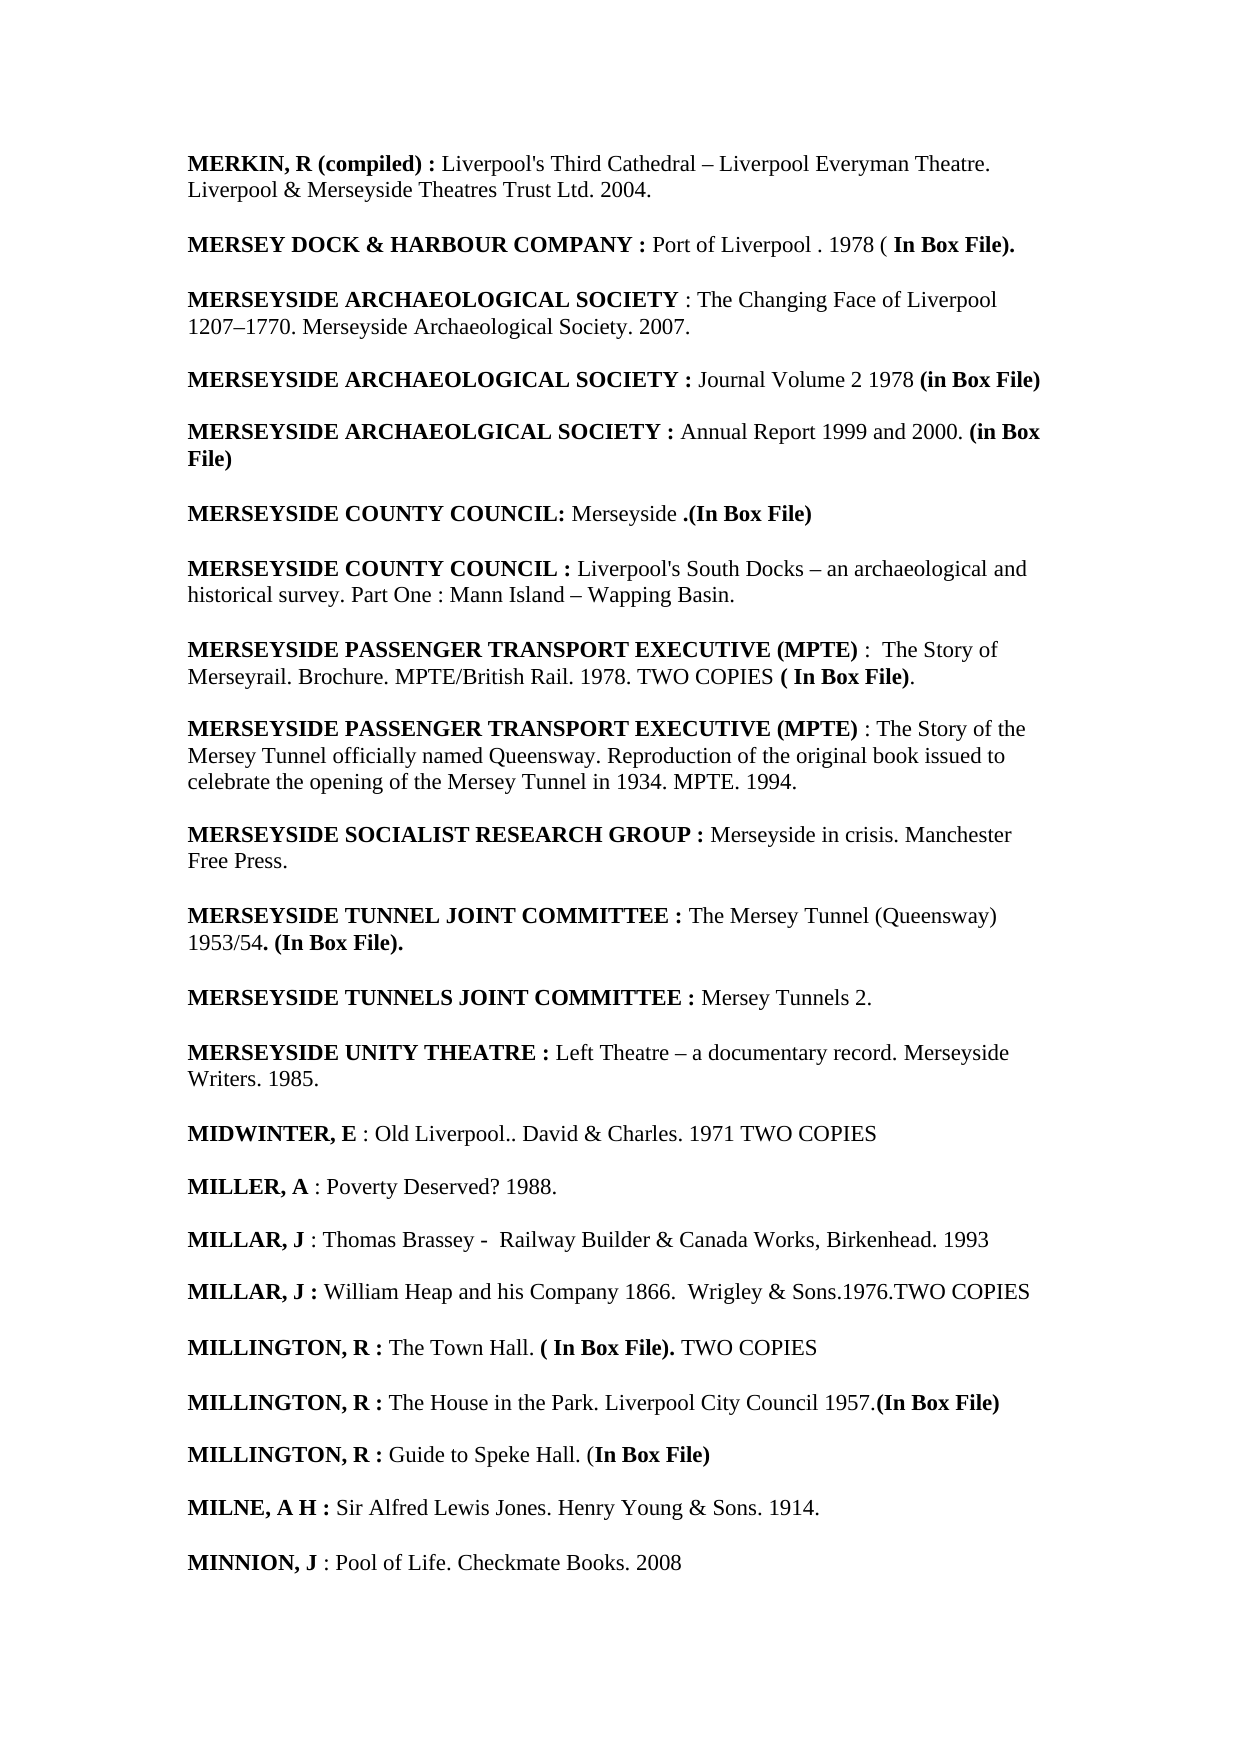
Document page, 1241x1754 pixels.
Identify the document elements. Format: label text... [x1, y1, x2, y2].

text MERSEYSIDE ARCHAEOLOGICAL SOCIETY : The Changing Face of Liverpool 1207–1770. Merseyside Archaeological Society. 2007. [187, 287, 1053, 339]
text MILLAR, J : Thomas Brassey - Railway Builder & Canada Works, Birkenhead. 1993 [187, 1226, 1053, 1252]
text MERSEYSIDE PASSENGER TRANSPORT EXECUTIVE (MPTE) : The Story of Merseyrail. Brochure. MPTE/British Rail. 1978. TWO COPIES ( In Box File). [187, 636, 1053, 689]
text MIDWINTER, E : Old Liverpool.. David & Charles. 1971 TWO COPIES [187, 1120, 1053, 1147]
text MERSEY DOCK & HARBOUR COMPANY : Port of Liverpool . 1978 ( In Box File). [187, 231, 1053, 258]
text MERSEYSIDE ARCHAEOLGICAL SOCIETY : Annual Report 1999 and 2000. (in Box File) [187, 418, 1053, 471]
text MILNE, A H : Sir Alfred Lewis Jones. Henry Young & Sons. 1914. [187, 1494, 1053, 1520]
text MERSEYSIDE SOCIALIST RESEARCH GROUP : Merseyside in crisis. Manchester Free Press. [187, 821, 1053, 873]
text MERSEYSIDE COUNTY COUNCIL: Merseyside .(In Box File) [187, 500, 1053, 526]
text MILLINGTON, R : Guide to Speke Hall. (In Box File) [187, 1441, 1053, 1468]
text MINNION, J : Pool of Life. Checkmate Books. 2008 [187, 1549, 1053, 1576]
text MILLINGTON, R : The Town Hall. ( In Box File). TWO COPIES [187, 1333, 1053, 1360]
text MERSEYSIDE COUNTY COUNCIL : Liverpool's South Docks – an archaeological and historical survey. Part One : Mann Island – Wapping Basin. [187, 555, 1053, 608]
text MERSEYSIDE UNITY THEATRE : Left Theatre – a documentary record. Merseyside Writers. 1985. [187, 1039, 1053, 1092]
text MILLINGTON, R : The House in the Park. Liverpool City Council 1957.(In Box File) [187, 1389, 1053, 1415]
text MERSEYSIDE PASSENGER TRANSPORT EXECUTIVE (MPTE) : The Story of the Mersey Tunnel officially named Queensway. Reproduction of the original book issued to celebrate the opening of the Mersey Tunnel in 1934. MPTE. 1994. [187, 715, 1053, 794]
text MERKIN, R (compiled) : Liverpool's Third Cathedral – Liverpool Everyman Theatre. Liverpool & Merseyside Theatres Trust Ltd. 2004. [187, 150, 1053, 203]
text MILLER, A : Poverty Deserved? 1988. [187, 1173, 1053, 1199]
text MILLAR, J : William Heap and his Company 1866. Wrigley & Sons.1976.TWO COPIES [187, 1278, 1053, 1305]
text MERSEYSIDE TUNNELS JOINT COMMITTEE : Mersey Tunnels 2. [187, 984, 1053, 1010]
text MERSEYSIDE TUNNEL JOINT COMMITTEE : The Mersey Tunnel (Queensway) 1953/54. (In Box File). [187, 902, 1053, 955]
text MERSEYSIDE ARCHAEOLOGICAL SOCIETY : Journal Volume 2 1978 (in Box File) [187, 366, 1053, 392]
